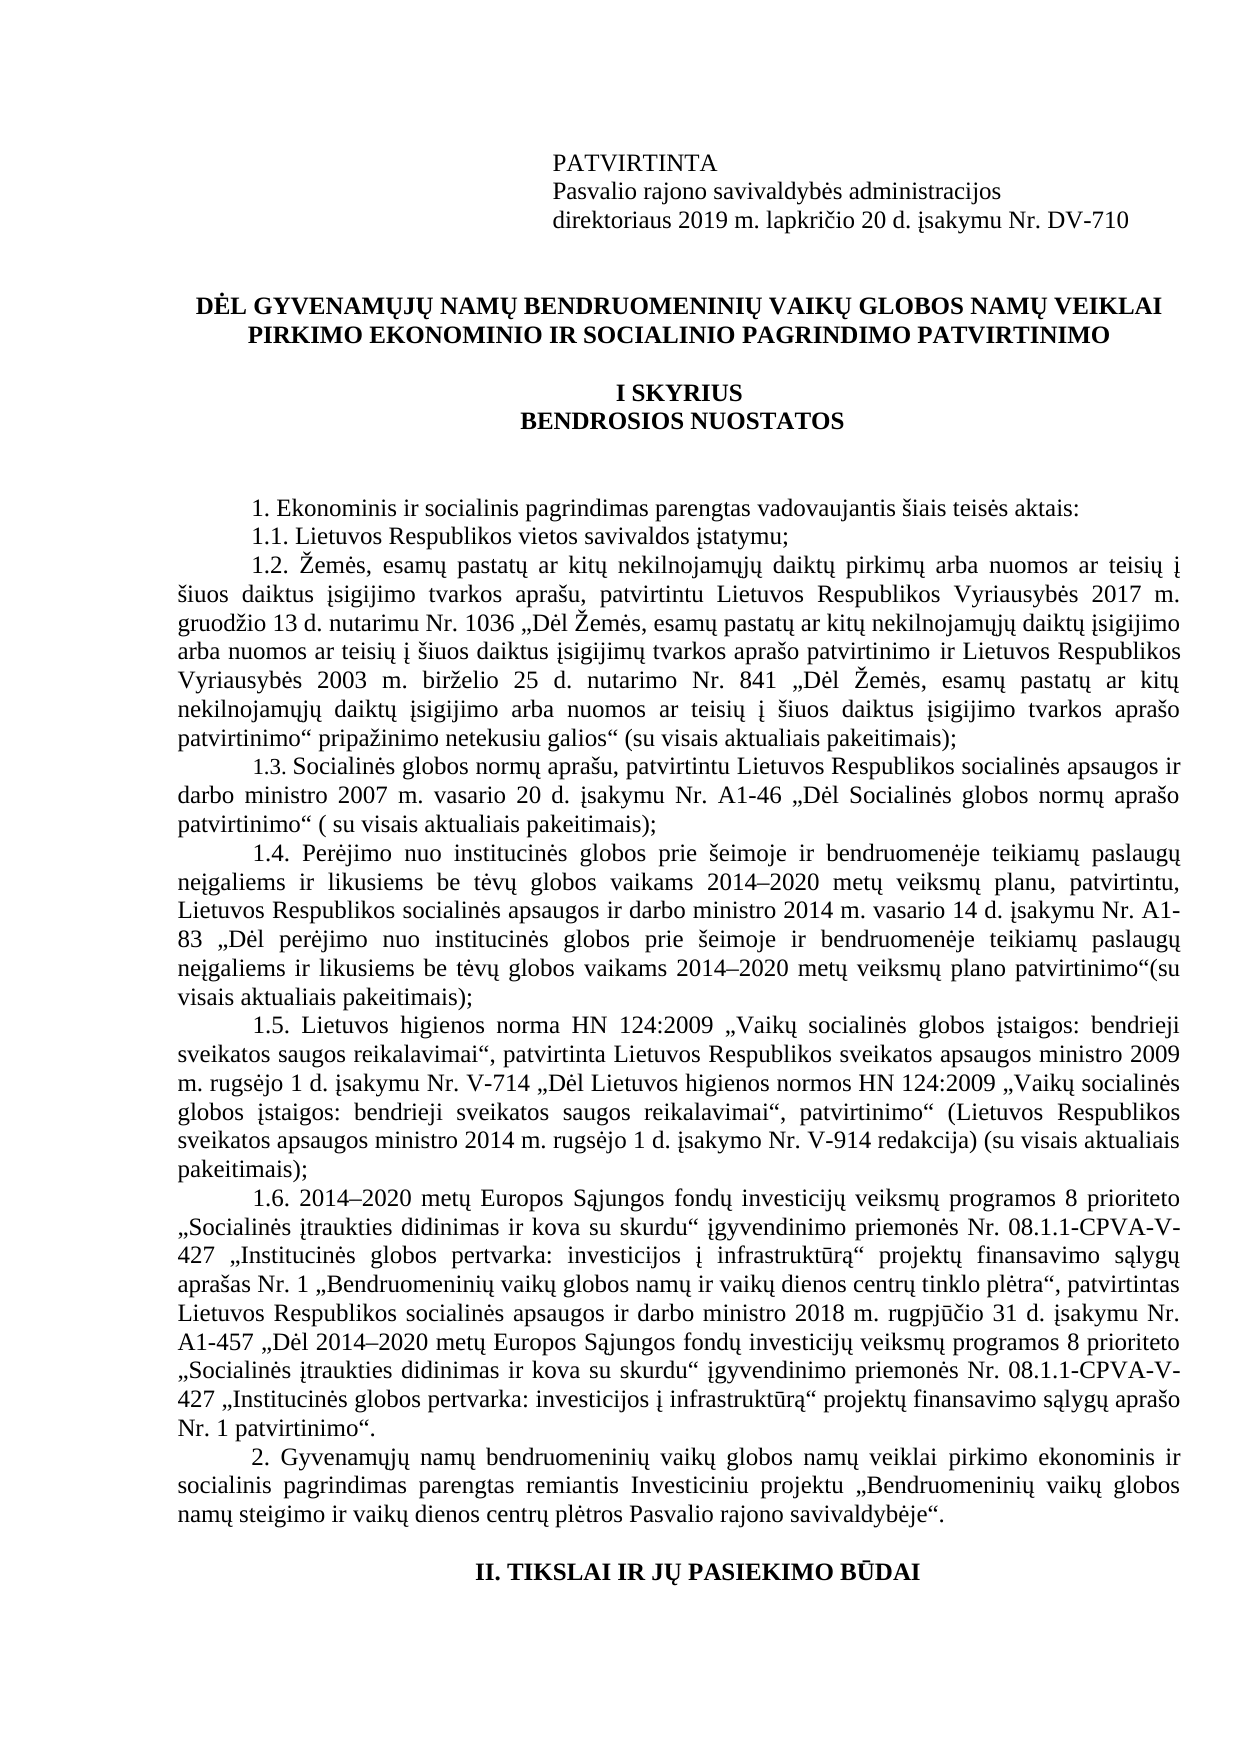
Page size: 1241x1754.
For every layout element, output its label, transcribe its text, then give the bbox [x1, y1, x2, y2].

text I SKYRIUS [177, 378, 1181, 406]
text 2. Gyvenamųjų namų bendruomeninių vaikų globos namų veiklai pirkimo ekonominis ir socialinis pagrindimas parengtas remiantis Investiciniu projektu „Bendruomeninių vaikų globos namų steigimo ir vaikų dienos centrų plėtros Pasvalio rajono savivaldybėje“. [177, 1442, 1181, 1528]
text PATVIRTINTA [552, 148, 1181, 176]
text II. TIKSLAI IR JŲ PASIEKIMO BŪDAI [215, 1557, 1181, 1585]
text DĖL GYVENAMŲJŲ NAMŲ BENDRUOMENINIŲ VAIKŲ GLOBOS NAMŲ VEIKLAI PIRKIMO ekonominio ir socialinio pagrindimo patvirtinimo [177, 291, 1181, 349]
text 1.2. Žemės, esamų pastatų ar kitų nekilnojamųjų daiktų pirkimų arba nuomos ar teisių į šiuos daiktus įsigijimo tvarkos aprašu, patvirtintu Lietuvos Respublikos Vyriausybės 2017 m. gruodžio 13 d. nutarimu Nr. 1036 „Dėl Žemės, esamų pastatų ar kitų nekilnojamųjų daiktų įsigijimo arba nuomos ar teisių į šiuos daiktus įsigijimų tvarkos aprašo patvirtinimo ir Lietuvos Respublikos Vyriausybės 2003 m. birželio 25 d. nutarimo Nr. 841 „Dėl Žemės, esamų pastatų ar kitų nekilnojamųjų daiktų įsigijimo arba nuomos ar teisių į šiuos daiktus įsigijimo tvarkos aprašo patvirtinimo“ pripažinimo netekusiu galios“ (su visais aktualiais pakeitimais); [177, 550, 1181, 751]
text direktoriaus 2019 m. lapkričio 20 d. įsakymu Nr. DV-710 [552, 205, 1181, 234]
text 1. Ekonominis ir socialinis pagrindimas parengtas vadovaujantis šiais teisės aktais: [177, 493, 1181, 521]
text 1.4. Perėjimo nuo institucinės globos prie šeimoje ir bendruomenėje teikiamų paslaugų neįgaliems ir likusiems be tėvų globos vaikams 2014–2020 metų veiksmų planu, patvirtintu, Lietuvos Respublikos socialinės apsaugos ir darbo ministro 2014 m. vasario 14 d. įsakymu Nr. A1-83 „Dėl perėjimo nuo institucinės globos prie šeimoje ir bendruomenėje teikiamų paslaugų neįgaliems ir likusiems be tėvų globos vaikams 2014–2020 metų veiksmų plano patvirtinimo“(su visais aktualiais pakeitimais); [177, 838, 1181, 1010]
text 1.6. 2014–2020 metų Europos Sąjungos fondų investicijų veiksmų programos 8 prioriteto „Socialinės įtraukties didinimas ir kova su skurdu“ įgyvendinimo priemonės Nr. 08.1.1-CPVA-V-427 „Institucinės globos pertvarka: investicijos į infrastruktūrą“ projektų finansavimo sąlygų aprašas Nr. 1 „Bendruomeninių vaikų globos namų ir vaikų dienos centrų tinklo plėtra“, patvirtintas Lietuvos Respublikos socialinės apsaugos ir darbo ministro 2018 m. rugpjūčio 31 d. įsakymu Nr. A1-457 „Dėl 2014–2020 metų Europos Sąjungos fondų investicijų veiksmų programos 8 prioriteto „Socialinės įtraukties didinimas ir kova su skurdu“ įgyvendinimo priemonės Nr. 08.1.1-CPVA-V-427 „Institucinės globos pertvarka: investicijos į infrastruktūrą“ projektų finansavimo sąlygų aprašo Nr. 1 patvirtinimo“. [177, 1183, 1181, 1442]
text Pasvalio rajono savivaldybės administracijos [552, 176, 1181, 205]
text 1.3. Socialinės globos normų aprašu, patvirtintu Lietuvos Respublikos socialinės apsaugos ir darbo ministro 2007 m. vasario 20 d. įsakymu Nr. A1-46 „Dėl Socialinės globos normų aprašo patvirtinimo“ ( su visais aktualiais pakeitimais); [177, 751, 1181, 838]
text 1.1. Lietuvos Respublikos vietos savivaldos įstatymu; [177, 521, 1181, 550]
text BENDROSIOS NUOSTATOS [177, 406, 1181, 435]
text 1.5. Lietuvos higienos norma HN 124:2009 „Vaikų socialinės globos įstaigos: bendrieji sveikatos saugos reikalavimai“, patvirtinta Lietuvos Respublikos sveikatos apsaugos ministro 2009 m. rugsėjo 1 d. įsakymu Nr. V-714 „Dėl Lietuvos higienos normos HN 124:2009 „Vaikų socialinės globos įstaigos: bendrieji sveikatos saugos reikalavimai“, patvirtinimo“ (Lietuvos Respublikos sveikatos apsaugos ministro 2014 m. rugsėjo 1 d. įsakymo Nr. V-914 redakcija) (su visais aktualiais pakeitimais); [177, 1010, 1181, 1183]
